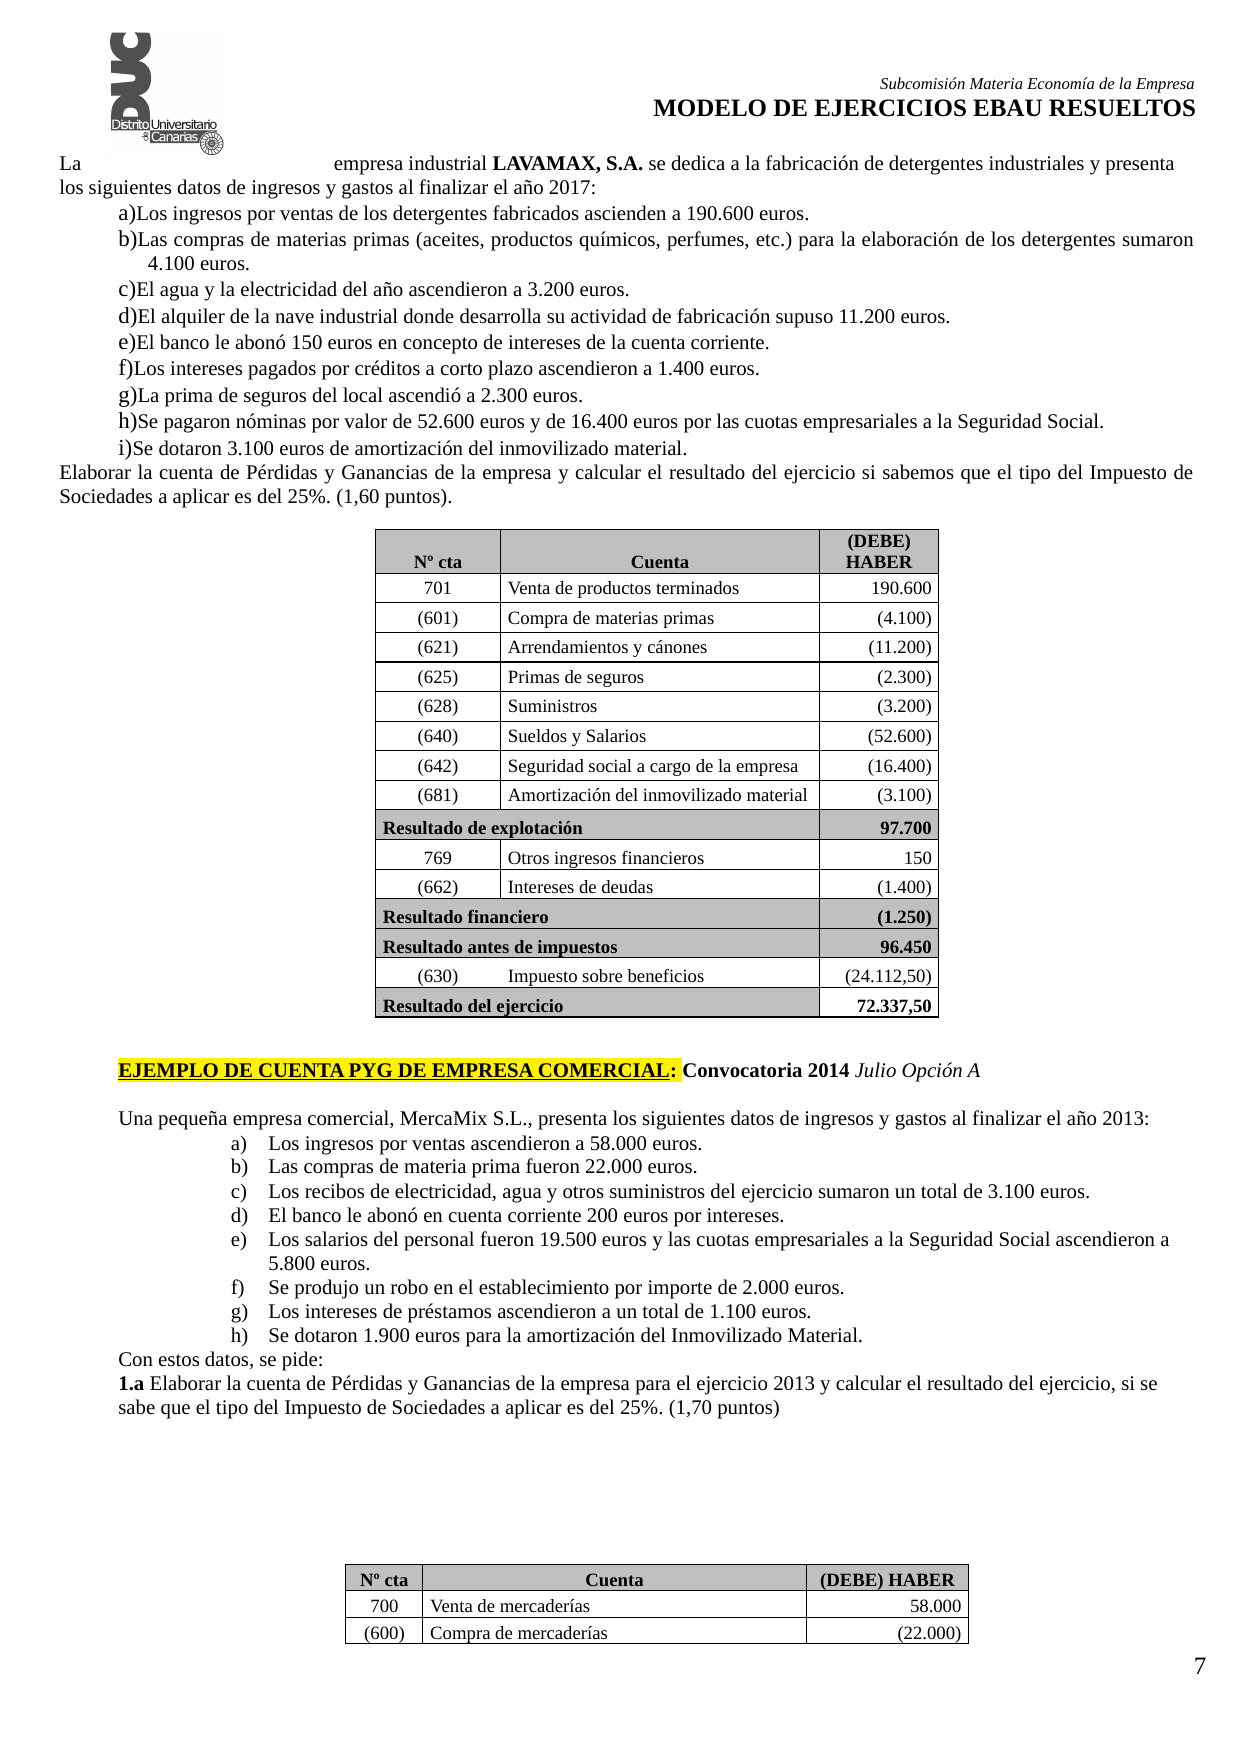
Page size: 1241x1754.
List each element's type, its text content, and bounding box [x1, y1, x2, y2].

table_cell (2.300) [820, 663, 938, 691]
table_cell (621) [376, 633, 500, 661]
table_cell Intereses de deudas [501, 870, 819, 898]
table_cell Amortización del inmovilizado material [501, 781, 819, 809]
list El agua y la electricidad del año ascendieron a 3.200 euros. [118, 275, 1196, 302]
table_cell (3.200) [820, 692, 938, 721]
table_cell Venta de mercaderías [423, 1591, 806, 1617]
table_cell Arrendamientos y cánones [501, 633, 819, 661]
table_cell 58.000 [807, 1591, 968, 1617]
table_cell Compra de mercaderías [423, 1618, 806, 1643]
list Se produjo un robo en el establecimiento por importe de 2.000 euros. [231, 1275, 1196, 1299]
table_cell (4.100) [820, 603, 938, 632]
list Los intereses de préstamos ascendieron a un total de 1.100 euros. [231, 1299, 1196, 1323]
text La empresa industrial LAVAMAX, S.A. se dedica a la fabricación de detergentes industriales y presenta los siguientes datos de ingresos y gastos al finalizar el año 2017: [59, 151, 1196, 199]
table_cell (642) [376, 751, 500, 780]
table_header Nº cta [346, 1565, 422, 1590]
list Los ingresos por ventas de los detergentes fabricados ascienden a 190.600 euros. [118, 199, 1196, 225]
table_cell 190.600 [820, 574, 938, 602]
table_cell Otros ingresos financieros [501, 840, 819, 868]
table_cell (630) [376, 958, 500, 987]
picture [106, 28, 226, 158]
table_cell Resultado antes de impuestos [376, 929, 819, 957]
table_cell Impuesto sobre beneficios [500, 958, 819, 987]
table_cell Venta de productos terminados [501, 574, 819, 602]
list EJEMPLO DE CUENTA PYG DE EMPRESA COMERCIAL: Convocatoria 2014 Julio Opción A [118, 1058, 1196, 1082]
table_cell 96.450 [820, 929, 938, 957]
table_header Nº cta [376, 530, 500, 573]
table_cell (628) [376, 692, 500, 721]
table_cell (1.400) [820, 870, 938, 898]
table_cell Primas de seguros [501, 663, 819, 691]
table_cell (640) [376, 722, 500, 750]
list La prima de seguros del local ascendió a 2.300 euros. [118, 381, 1196, 407]
table_cell Resultado de explotación [376, 810, 819, 839]
table_cell (600) [346, 1618, 422, 1643]
table_cell 769 [376, 840, 500, 868]
table_cell (601) [376, 603, 500, 632]
list Se pagaron nóminas por valor de 52.600 euros y de 16.400 euros por las cuotas empresariales a la Seguridad Social. [118, 407, 1196, 433]
list Se dotaron 1.900 euros para la amortización del Inmovilizado Material. [231, 1323, 1196, 1347]
table_cell (1.250) [820, 899, 938, 928]
list Los salarios del personal fueron 19.500 euros y las cuotas empresariales a la Seguridad Social ascendieron a 5.800 euros. [231, 1227, 1196, 1275]
table_cell (3.100) [820, 781, 938, 809]
list Los recibos de electricidad, agua y otros suministros del ejercicio sumaron un total de 3.100 euros. [231, 1178, 1196, 1203]
table_cell 150 [820, 840, 938, 868]
table_cell Suministros [501, 692, 819, 721]
table_cell 701 [376, 574, 500, 602]
table_cell Sueldos y Salarios [501, 722, 819, 750]
table_cell (24.112,50) [820, 958, 938, 987]
table_cell 97.700 [820, 810, 938, 839]
list El alquiler de la nave industrial donde desarrolla su actividad de fabricación supuso 11.200 euros. [118, 302, 1196, 328]
table_header (DEBE) HABER [807, 1565, 968, 1590]
list El banco le abonó en cuenta corriente 200 euros por intereses. [231, 1203, 1196, 1227]
list Se dotaron 3.100 euros de amortización del inmovilizado material. [118, 433, 1196, 460]
list Los ingresos por ventas ascendieron a 58.000 euros. [231, 1130, 1196, 1154]
text 1.a Elaborar la cuenta de Pérdidas y Ganancias de la empresa para el ejercicio 2013 y calcular el resultado del ejercicio, si se sabe que el tipo del Impuesto de Sociedades a aplicar es del 25%. (1,70 puntos) [118, 1371, 1196, 1419]
table_cell (11.200) [820, 633, 938, 661]
text Una pequeña empresa comercial, MercaMix S.L., presenta los siguientes datos de ingresos y gastos al finalizar el año 2013: [118, 1106, 1196, 1130]
table_cell Resultado financiero [376, 899, 819, 928]
table_cell (681) [376, 781, 500, 809]
table_cell (662) [376, 870, 500, 898]
table_cell (22.000) [807, 1618, 968, 1643]
list El banco le abonó 150 euros en concepto de intereses de la cuenta corriente. [118, 328, 1196, 354]
table_cell Compra de materias primas [501, 603, 819, 632]
table_cell (16.400) [820, 751, 938, 780]
list Las compras de materia prima fueron 22.000 euros. [231, 1154, 1196, 1178]
table_cell 700 [346, 1591, 422, 1617]
table_cell Resultado del ejercicio [376, 988, 819, 1016]
table_cell 72.337,50 [820, 988, 938, 1016]
text Con estos datos, se pide: [118, 1347, 1196, 1371]
table_header Cuenta [423, 1565, 806, 1590]
text Elaborar la cuenta de Pérdidas y Ganancias de la empresa y calcular el resultado del ejercicio si sabemos que el tipo del Impuesto de Sociedades a aplicar es del 25%. (1,60 puntos). [59, 460, 1196, 508]
table_header Cuenta [501, 530, 819, 573]
list Los intereses pagados por créditos a corto plazo ascendieron a 1.400 euros. [118, 354, 1196, 381]
table_cell (52.600) [820, 722, 938, 750]
list Las compras de materias primas (aceites, productos químicos, perfumes, etc.) para la elaboración de los detergentes sumaron 4.100 euros. [118, 225, 1196, 275]
table_cell (625) [376, 663, 500, 691]
table_cell Seguridad social a cargo de la empresa [501, 751, 819, 780]
table_header (DEBE) HABER [820, 530, 938, 573]
